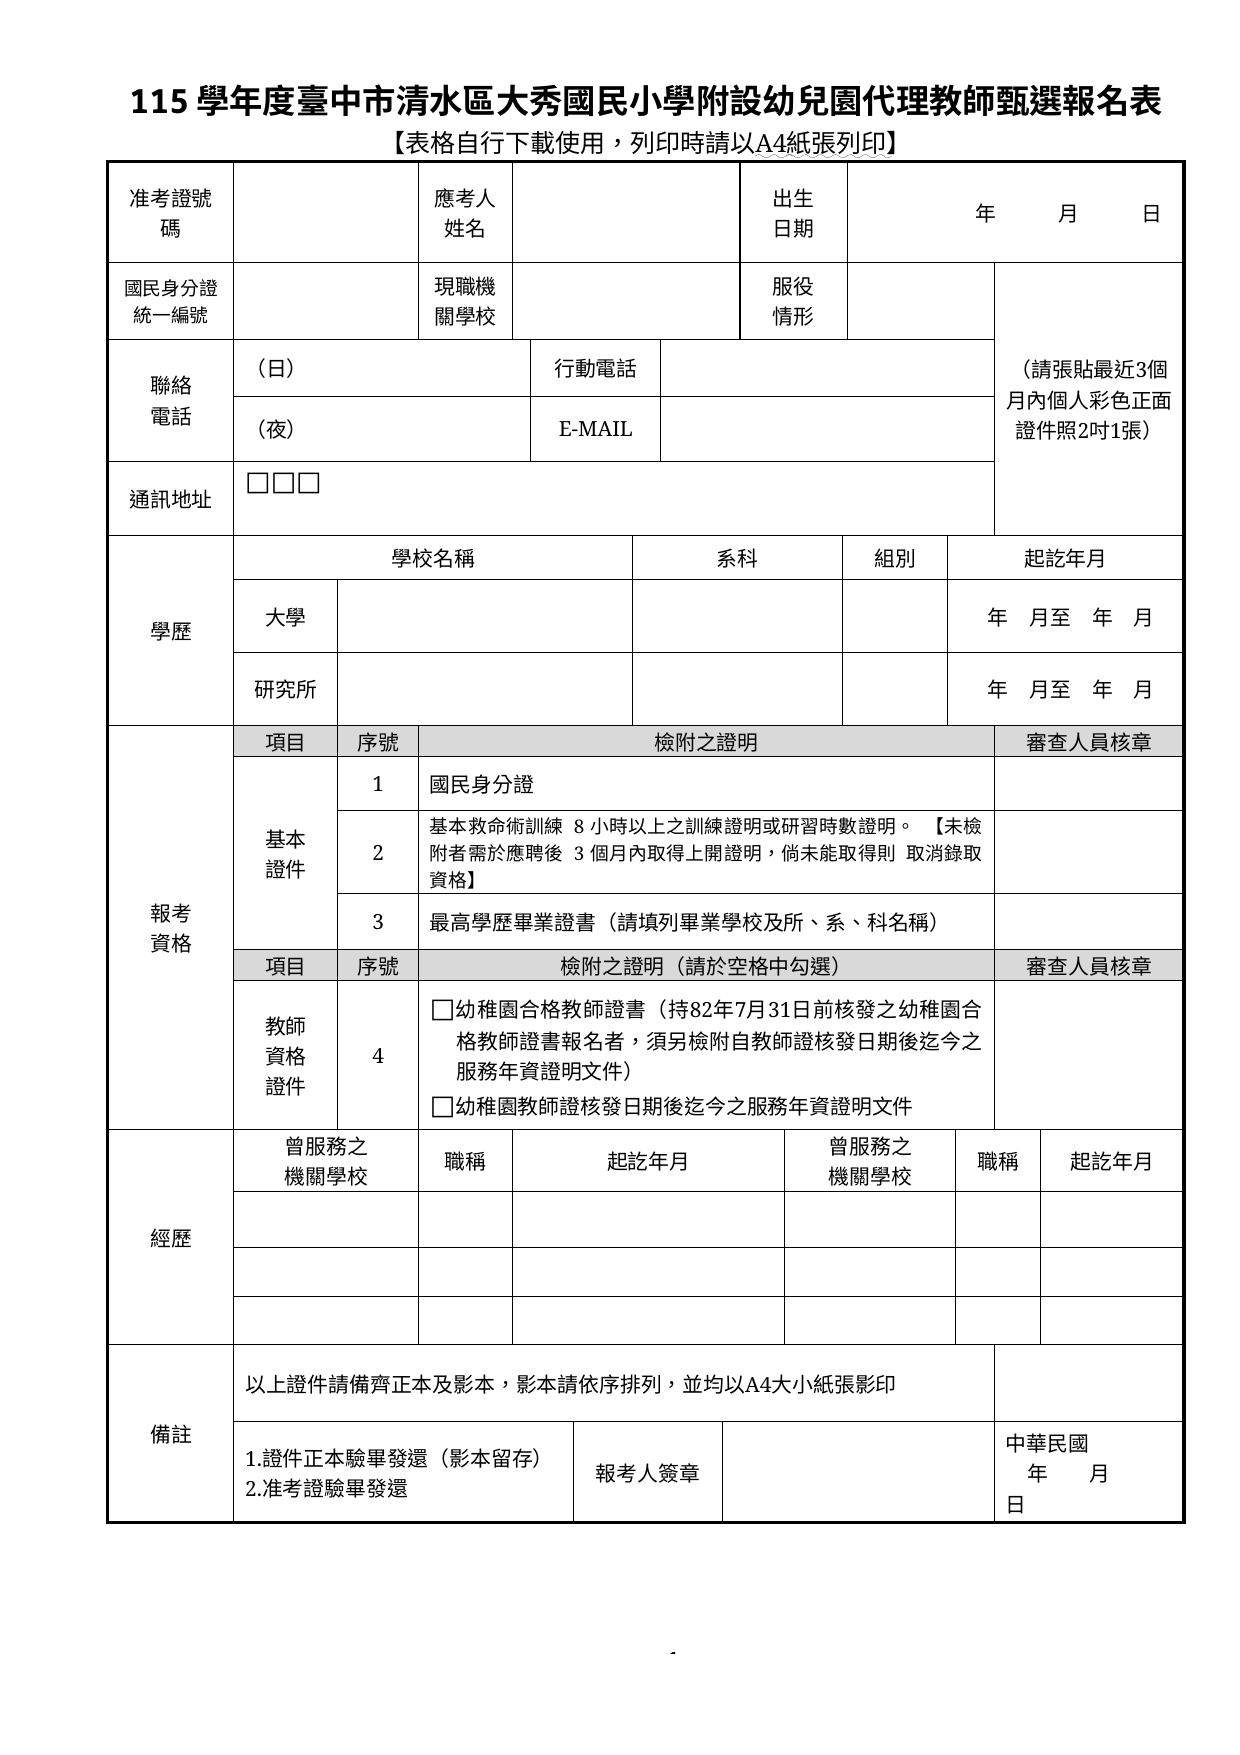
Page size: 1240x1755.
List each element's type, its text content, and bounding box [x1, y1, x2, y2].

table_cell 國民身分證 統一編號 [109, 263, 233, 338]
table_cell 備註 [109, 1345, 233, 1521]
table_cell [419, 1297, 512, 1344]
table_cell [513, 1297, 784, 1344]
table_cell 審查人員核章 [995, 726, 1182, 756]
table_cell [234, 1248, 418, 1296]
table_header 出生 日期 [741, 163, 847, 262]
table_cell 國民身分證 [419, 757, 994, 810]
table_cell 服役 情形 [741, 263, 847, 338]
table_cell [633, 653, 842, 725]
table_cell 起訖年月 [948, 536, 1182, 579]
table_cell 年 月至 年 月 [948, 653, 1182, 725]
table_cell 研究所 [234, 653, 337, 725]
table_cell 檢附之證明 [419, 726, 994, 756]
table_cell 教師 資格 證件 [234, 981, 337, 1129]
table_cell [513, 1192, 784, 1247]
table_cell 報考人簽章 [574, 1422, 722, 1521]
table_cell [995, 1345, 1182, 1421]
table_cell [633, 580, 842, 652]
table_cell 1.證件正本驗畢發還（影本留存） 2.准考證驗畢發還 [234, 1422, 573, 1521]
table_cell 審查人員核章 [995, 950, 1182, 980]
table_cell 報考 資格 [109, 726, 233, 1129]
table_cell [338, 653, 632, 725]
table_cell □幼稚園合格教師證書（持82年7月31日前核發之幼稚園合格教師證書報名者，須另檢附自教師證核發日期後迄今之服務年資證明文件） □幼稚園教師證核發日期後迄今之服務年資證明文件 [419, 981, 994, 1129]
table_cell 職稱 [419, 1130, 512, 1191]
table_cell [661, 397, 994, 461]
table_cell 學歷 [109, 536, 233, 725]
table_cell 組別 [843, 536, 947, 579]
table_cell [1041, 1192, 1182, 1247]
table_cell [1041, 1297, 1182, 1344]
table_cell 曾服務之 機關學校 [785, 1130, 955, 1191]
table_cell 經歷 [109, 1130, 233, 1344]
table_cell 中華民國 年 月 日 [995, 1422, 1182, 1521]
table_cell E-MAIL [531, 397, 660, 461]
table_cell [1041, 1248, 1182, 1296]
table_cell 現職機關學校 [419, 263, 512, 338]
table_cell [785, 1297, 955, 1344]
table_cell 以上證件請備齊正本及影本，影本請依序排列，並均以A4大小紙張影印 [234, 1345, 994, 1421]
text 【表格自行下載使用，列印時請以A4紙張列印】 [108, 123, 1183, 160]
table_cell [995, 811, 1182, 893]
table_cell 學校名稱 [234, 536, 632, 579]
table_header 年 月 日 [848, 163, 1182, 262]
table_cell [419, 1248, 512, 1296]
table_cell [843, 580, 947, 652]
table_cell 聯絡 電話 [109, 340, 233, 461]
table_cell 系科 [633, 536, 842, 579]
table_cell [513, 1248, 784, 1296]
table_cell [995, 981, 1182, 1129]
table_cell （請張貼最近3個月內個人彩色正面證件照2吋1張） [995, 263, 1182, 535]
table_cell [843, 653, 947, 725]
table_cell 大學 [234, 580, 337, 652]
table_cell 最高學歷畢業證書（請填列畢業學校及所、系、科名稱） [419, 894, 994, 949]
table_cell [723, 1422, 994, 1521]
table_cell 通訊地址 [109, 462, 233, 535]
table_cell 行動電話 [531, 340, 660, 396]
table_cell □□□ [234, 462, 994, 535]
table_header [234, 163, 418, 262]
table_cell [995, 757, 1182, 810]
table_cell 起訖年月 [1041, 1130, 1182, 1191]
table_cell 序號 [338, 726, 418, 756]
table_cell [956, 1297, 1040, 1344]
table_cell [956, 1248, 1040, 1296]
table_cell 項目 [234, 726, 337, 756]
table_cell [848, 263, 994, 338]
table_cell 起訖年月 [513, 1130, 784, 1191]
table_cell [234, 1192, 418, 1247]
table_cell [234, 263, 418, 338]
table_header 准考證號碼 [109, 163, 233, 262]
table_cell 檢附之證明（請於空格中勾選） [419, 950, 994, 980]
table_cell 項目 [234, 950, 337, 980]
table_cell [661, 340, 994, 396]
table_cell [419, 1192, 512, 1247]
table_cell （日） [234, 340, 530, 396]
table_header 應考人 姓名 [419, 163, 512, 262]
table_cell [785, 1192, 955, 1247]
table_cell [995, 894, 1182, 949]
table_cell [513, 263, 739, 338]
table_cell [234, 1297, 418, 1344]
table_header [513, 163, 739, 262]
table_cell 3 [338, 894, 418, 949]
table_cell [956, 1192, 1040, 1247]
table_cell [338, 580, 632, 652]
table_cell 年 月至 年 月 [948, 580, 1182, 652]
table_cell 基本 證件 [234, 757, 337, 949]
table_cell 4 [338, 981, 418, 1129]
table_cell 基本救命術訓練 8 小時以上之訓練證明或研習時數證明。 【未檢附者需於應聘後 3 個月內取得上開證明，倘未能取得則 取消錄取資格】 [419, 811, 994, 893]
table_cell [785, 1248, 955, 1296]
table_cell 2 [338, 811, 418, 893]
table_cell 曾服務之 機關學校 [234, 1130, 418, 1191]
table_cell 職稱 [956, 1130, 1040, 1191]
table_cell 序號 [338, 950, 418, 980]
text 115學年度臺中市清水區大秀國民小學附設幼兒園代理教師甄選報名表 [108, 75, 1183, 123]
table_cell （夜） [234, 397, 530, 461]
table_cell 1 [338, 757, 418, 810]
